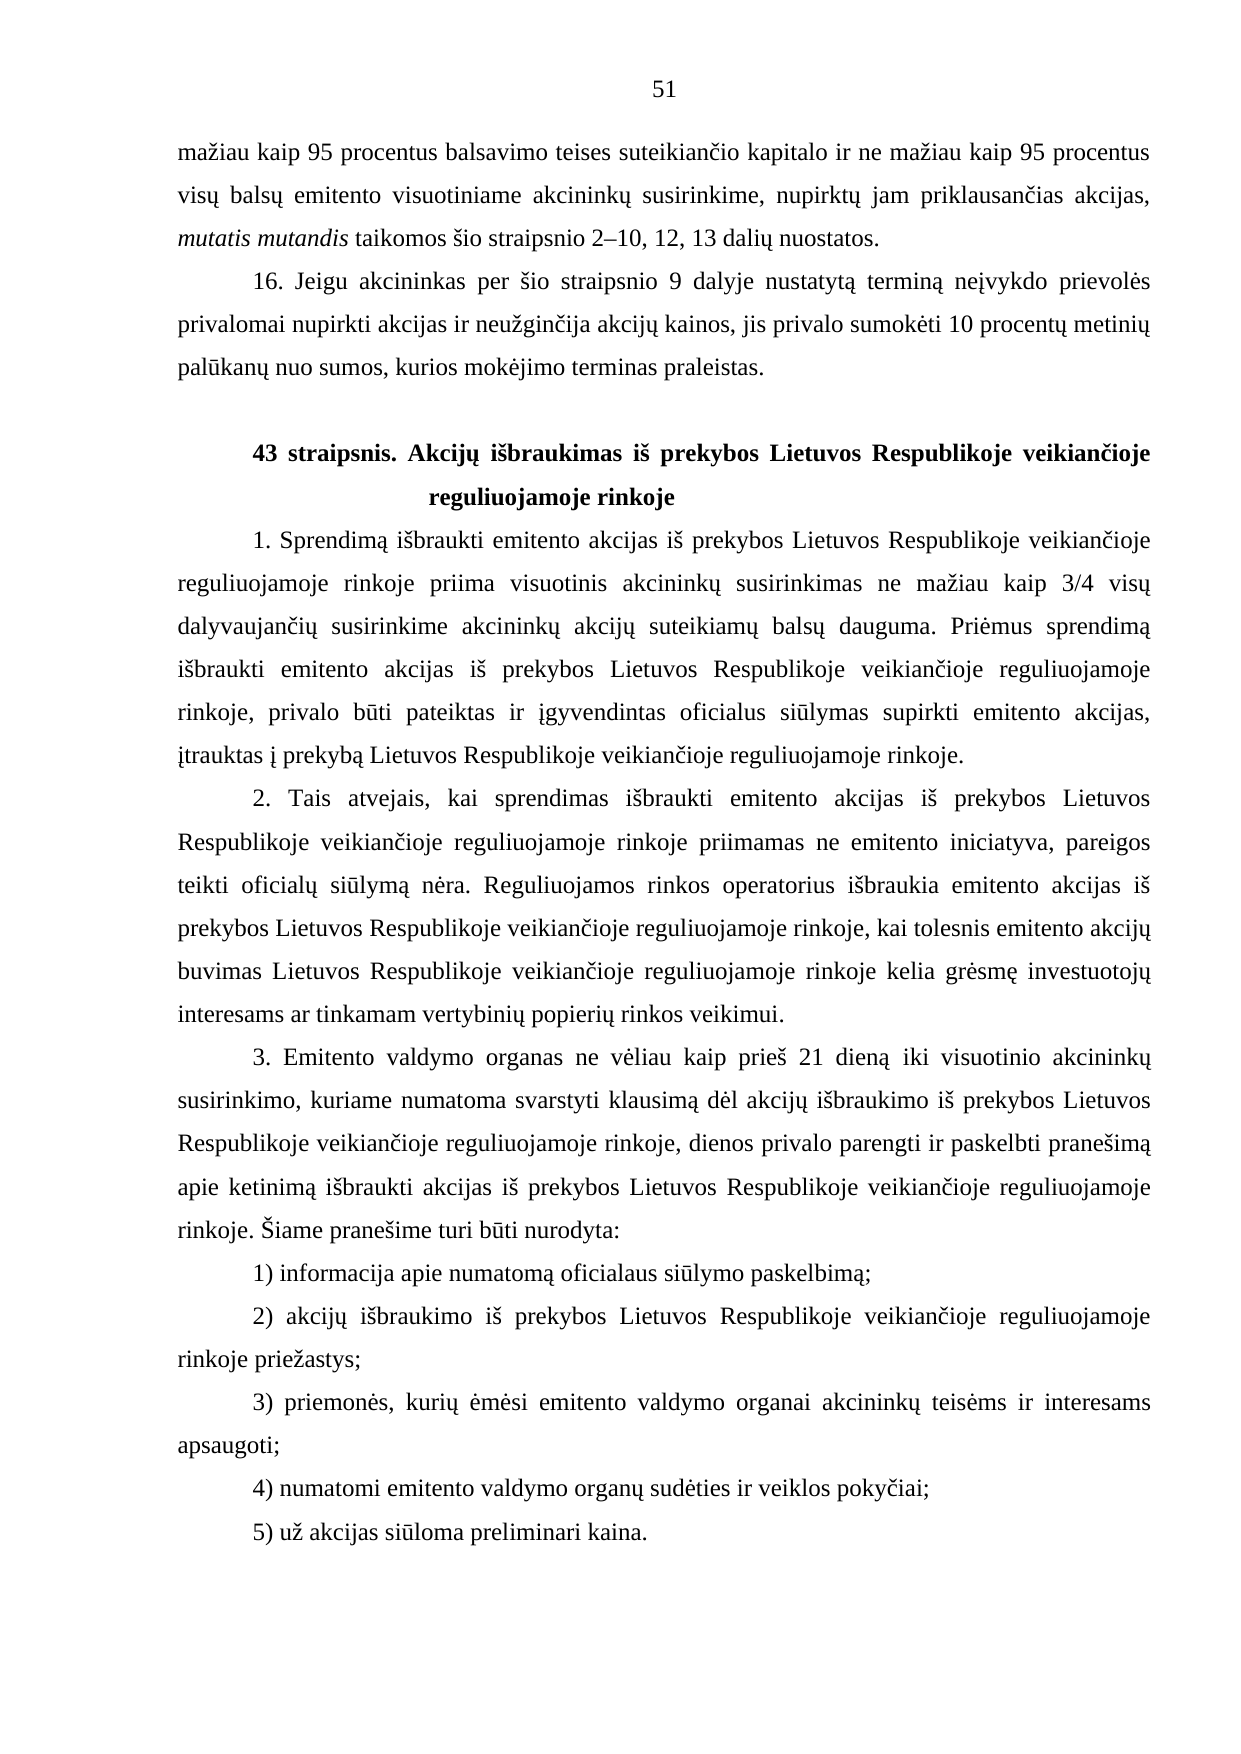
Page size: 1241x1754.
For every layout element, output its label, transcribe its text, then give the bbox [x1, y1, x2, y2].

text 3. Emitento valdymo organas ne vėliau kaip prieš 21 dieną iki visuotinio akcininkų susirinkimo, kuriame numatoma svarstyti klausimą dėl akcijų išbraukimo iš prekybos Lietuvos Respublikoje veikiančioje reguliuojamoje rinkoje, dienos privalo parengti ir paskelbti pranešimą apie ketinimą išbraukti akcijas iš prekybos Lietuvos Respublikoje veikiančioje reguliuojamoje rinkoje. Šiame pranešime turi būti nurodyta: [177, 1042, 1152, 1243]
text 2. Tais atvejais, kai sprendimas išbraukti emitento akcijas iš prekybos Lietuvos Respublikoje veikiančioje reguliuojamoje rinkoje priimamas ne emitento iniciatyva, pareigos teikti oficialų siūlymą nėra. Reguliuojamos rinkos operatorius išbraukia emitento akcijas iš prekybos Lietuvos Respublikoje veikiančioje reguliuojamoje rinkoje, kai tolesnis emitento akcijų buvimas Lietuvos Respublikoje veikiančioje reguliuojamoje rinkoje kelia grėsmę investuotojų interesams ar tinkamam vertybinių popierių rinkos veikimui. [177, 783, 1152, 1028]
text 5) už akcijas siūloma preliminari kaina. [177, 1517, 1152, 1545]
text 43 straipsnis. Akcijų išbraukimas iš prekybos Lietuvos Respublikoje veikiančioje reguliuojamoje rinkoje [252, 438, 1152, 510]
text 1) informacija apie numatomą oficialaus siūlymo paskelbimą; [177, 1258, 1152, 1287]
text 2) akcijų išbraukimo iš prekybos Lietuvos Respublikoje veikiančioje reguliuojamoje rinkoje priežastys; [177, 1301, 1152, 1373]
text 1. Sprendimą išbraukti emitento akcijas iš prekybos Lietuvos Respublikoje veikiančioje reguliuojamoje rinkoje priima visuotinis akcininkų susirinkimas ne mažiau kaip 3/4 visų dalyvaujančių susirinkime akcininkų akcijų suteikiamų balsų dauguma. Priėmus sprendimą išbraukti emitento akcijas iš prekybos Lietuvos Respublikoje veikiančioje reguliuojamoje rinkoje, privalo būti pateiktas ir įgyvendintas oficialus siūlymas supirkti emitento akcijas, įtrauktas į prekybą Lietuvos Respublikoje veikiančioje reguliuojamoje rinkoje. [177, 525, 1152, 769]
text 4) numatomi emitento valdymo organų sudėties ir veiklos pokyčiai; [177, 1473, 1152, 1502]
text 3) priemonės, kurių ėmėsi emitento valdymo organai akcininkų teisėms ir interesams apsaugoti; [177, 1387, 1152, 1459]
text 16. Jeigu akcininkas per šio straipsnio 9 dalyje nustatytą terminą neįvykdo prievolės privalomai nupirkti akcijas ir neužginčija akcijų kainos, jis privalo sumokėti 10 procentų metinių palūkanų nuo sumos, kurios mokėjimo terminas praleistas. [177, 266, 1152, 381]
text mažiau kaip 95 procentus balsavimo teises suteikiančio kapitalo ir ne mažiau kaip 95 procentus visų balsų emitento visuotiniame akcininkų susirinkime, nupirktų jam priklausančias akcijas, mutatis mutandis taikomos šio straipsnio 2–10, 12, 13 dalių nuostatos. [177, 137, 1152, 252]
